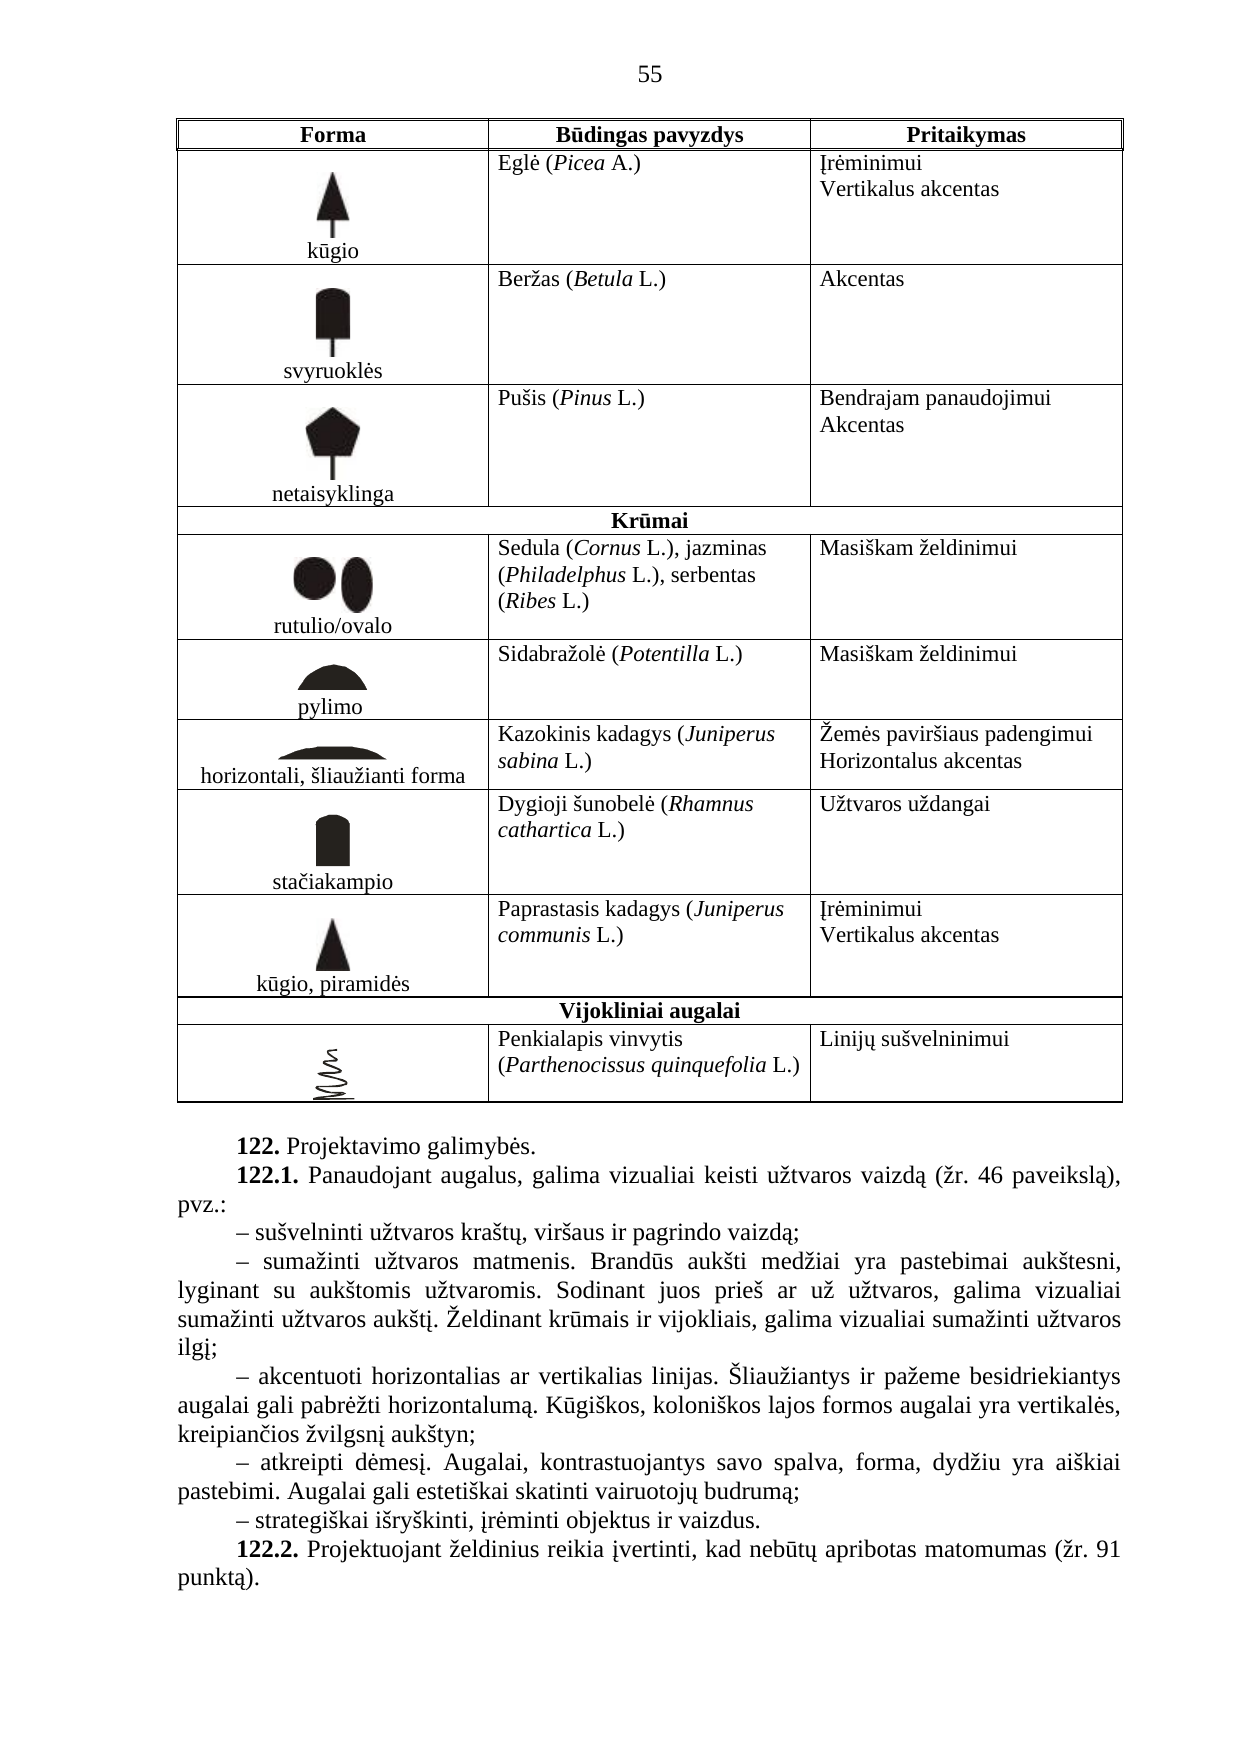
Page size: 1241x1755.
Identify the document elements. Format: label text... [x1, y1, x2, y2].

table_cell (pav.) netaisyklinga [178, 385, 488, 506]
table_header Pritaikymas [811, 121, 1121, 148]
text – sumažinti užtvaros matmenis. Brandūs aukšti medžiai yra pastebimai aukštesni, lyginant su aukštomis užtvaromis. Sodinant juos prieš ar už užtvaros, galima vizualiai sumažinti užtvaros aukštį. Želdinant krūmais ir vijokliais, galima vizualiai sumažinti užtvaros ilgį; [177, 1246, 1122, 1361]
table_cell (pav.) kūgio [178, 151, 488, 264]
table_cell Linijų sušvelninimui [811, 1025, 1122, 1101]
text 122.2. Projektuojant želdinius reikia įvertinti, kad nebūtų apribotas matomumas (žr. 91 punktą). [177, 1534, 1122, 1591]
table_cell Įrėminimui Vertikalus akcentas [811, 151, 1122, 264]
table_cell (pav.) stačiakampio [178, 790, 488, 894]
text – sušvelninti užtvaros kraštų, viršaus ir pagrindo vaizdą; [177, 1217, 1122, 1246]
text 122.1. Panaudojant augalus, galima vizualiai keisti užtvaros vaizdą (žr. 46 paveikslą), pvz.: [177, 1160, 1122, 1217]
table_cell Įrėminimui Vertikalus akcentas [811, 895, 1122, 996]
text – atkreipti dėmesį. Augalai, kontrastuojantys savo spalva, forma, dydžiu yra aiškiai pastebimi. Augalai gali estetiškai skatinti vairuotojų budrumą; [177, 1447, 1122, 1505]
table_cell Akcentas [811, 265, 1122, 383]
table_header Būdingas pavyzdys [489, 121, 810, 148]
table_cell Eglė (Picea A.) [489, 151, 810, 264]
text – strategiškai išryškinti, įrėminti objektus ir vaizdus. [177, 1505, 1122, 1534]
table_cell Beržas (Betula L.) [489, 265, 810, 383]
table_cell Paprastasis kadagys (Juniperus communis L.) [489, 895, 810, 996]
table_cell Sidabražolė (Potentilla L.) [489, 640, 810, 719]
table_cell Žemės paviršiaus padengimui Horizontalus akcentas [811, 720, 1122, 789]
text 122. Projektavimo galimybės. [177, 1131, 1122, 1160]
table_cell Masiškam želdinimui [811, 640, 1122, 719]
table_cell Pušis (Pinus L.) [489, 385, 810, 506]
table_header Forma [179, 121, 488, 148]
table_cell (pav.) kūgio, piramidės [178, 895, 488, 996]
table_cell Vijokliniai augalai [178, 998, 1122, 1024]
table_cell Kazokinis kadagys (Juniperus sabina L.) [489, 720, 810, 789]
table_cell Dygioji šunobelė (Rhamnus cathartica L.) [489, 790, 810, 894]
table_cell Masiškam želdinimui [811, 535, 1122, 639]
table_cell (pav.) horizontali, šliaužianti forma [178, 720, 488, 789]
table_cell Krūmai [178, 507, 1122, 533]
table_cell (pav.) svyruoklės [178, 265, 488, 383]
table_cell Bendrajam panaudojimui Akcentas [811, 385, 1122, 506]
table_cell (pav.) rutulio/ovalo [178, 535, 488, 639]
table_cell (pav.) [178, 1025, 488, 1101]
table_cell Užtvaros uždangai [811, 790, 1122, 894]
table_cell Penkialapis vinvytis (Parthenocissus quinquefolia L.) [489, 1025, 810, 1101]
text – akcentuoti horizontalias ar vertikalias linijas. Šliaužiantys ir pažeme besidriekiantys augalai gali pabrėžti horizontalumą. Kūgiškos, koloniškos lajos formos augalai yra vertikalės, kreipiančios žvilgsnį aukštyn; [177, 1361, 1122, 1447]
table_cell Sedula (Cornus L.), jazminas (Philadelphus L.), serbentas (Ribes L.) [489, 535, 810, 639]
table_cell (pav.) pylimo [178, 640, 488, 719]
